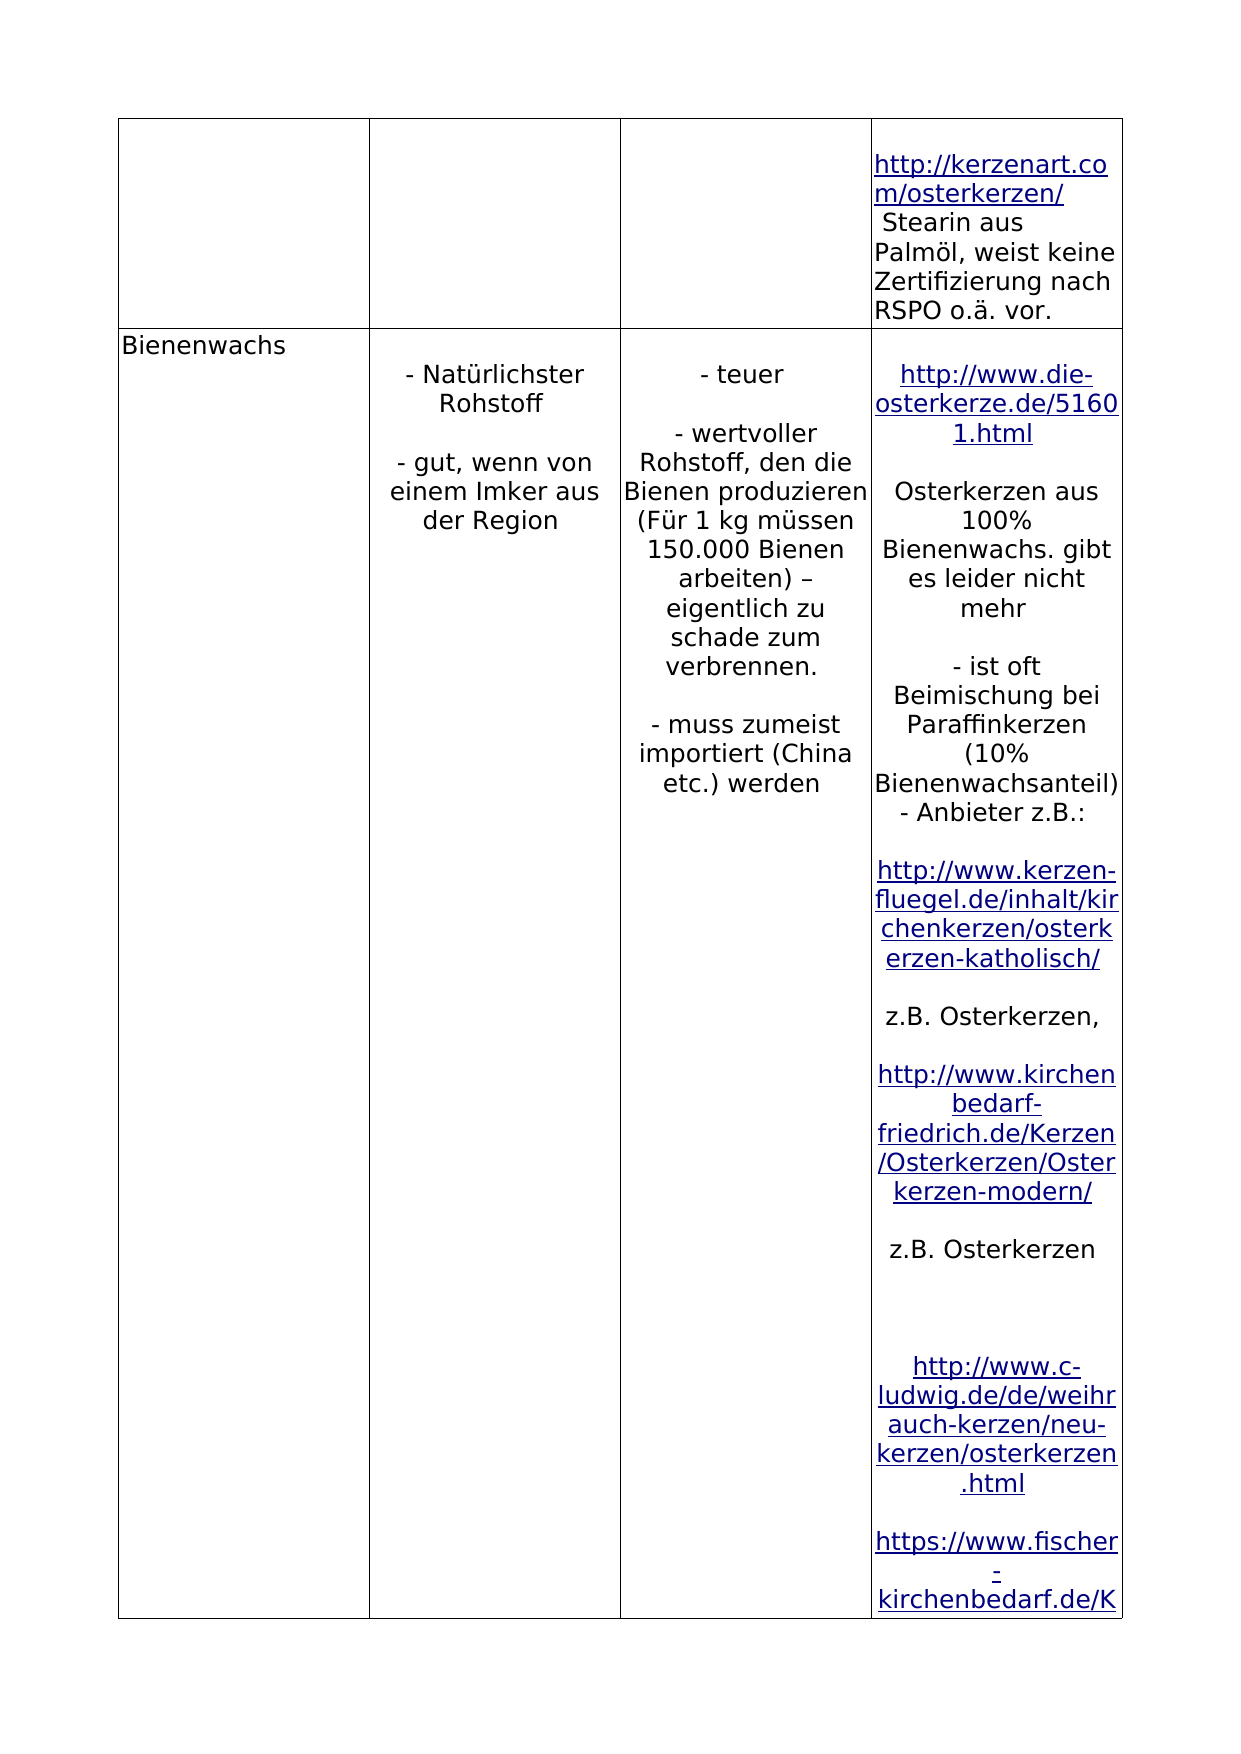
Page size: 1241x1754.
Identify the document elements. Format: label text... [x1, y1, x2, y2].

table_cell [621, 119, 871, 328]
table_cell - Natürlichster Rohstoff - gut, wenn von einem Imker aus der Region [370, 329, 620, 1617]
table_cell [119, 119, 369, 328]
table_cell [370, 119, 620, 328]
table_cell - teuer - wertvoller Rohstoff, den die Bienen produzieren (Für 1 kg müssen 150.000 Bienen arbeiten) – eigentlich zu schade zum verbrennen. - muss zumeist importiert (China etc.) werden [621, 329, 871, 1617]
table_cell Bienenwachs [119, 329, 369, 1617]
table_cell http://www.die-osterkerze.de/51601.html Osterkerzen aus 100% Bienenwachs. gibt es leider nicht mehr - ist oft Beimischung bei Paraffinkerzen (10% Bienenwachsanteil) - Anbieter z.B.: http://www.kerzen-fluegel.de/inhalt/kirchenkerzen/osterkerzen-katholisch/ z.B. Osterkerzen, http://www.kirchenbedarf-friedrich.de/Kerzen/Osterkerzen/Osterkerzen-modern/ z.B. Osterkerzen http://www.c-ludwig.de/de/weihrauch-kerzen/neu-kerzen/osterkerzen.html https://www.fischer-kirchenbedarf.de/K [872, 329, 1122, 1617]
table_cell http://kerzenart.com/osterkerzen/ Stearin aus Palmöl, weist keine Zertifizierung nach RSPO o.ä. vor. [872, 119, 1122, 328]
